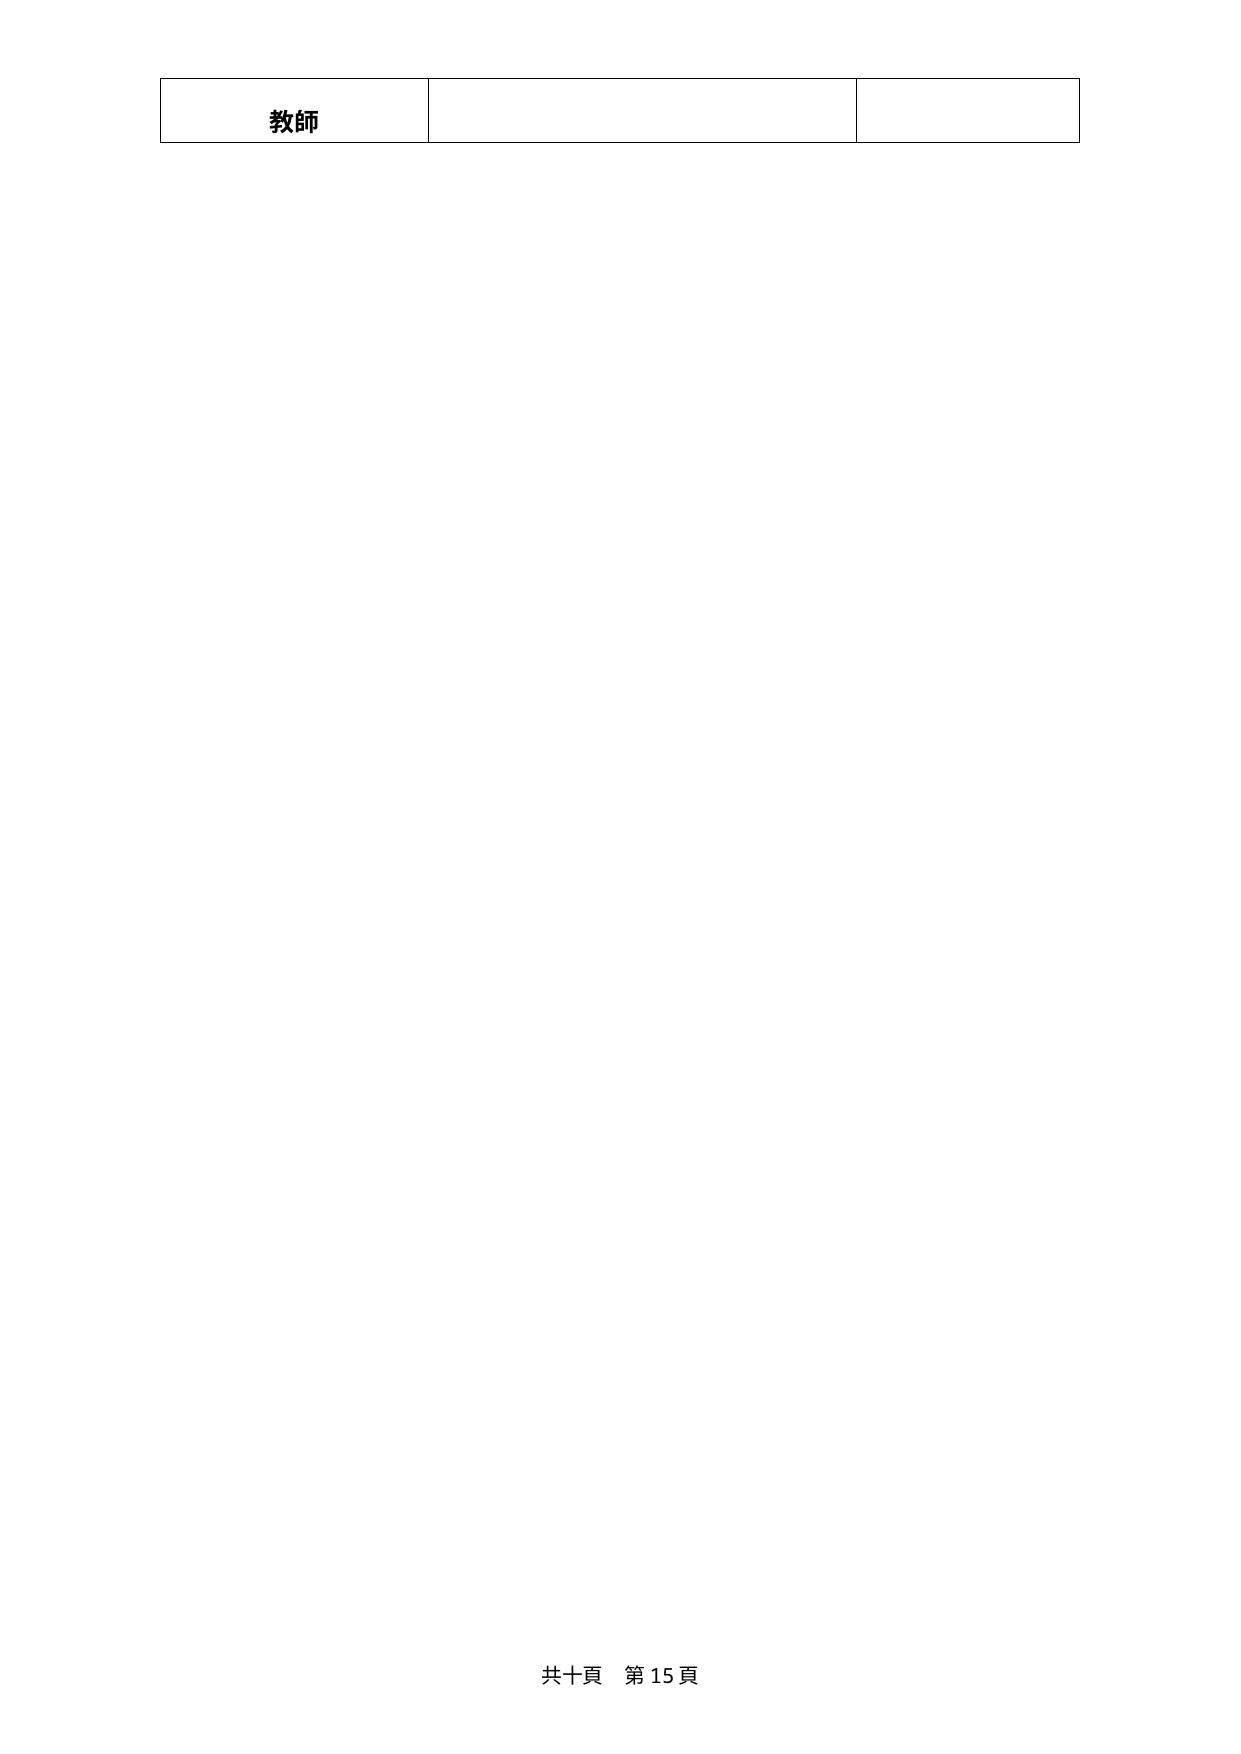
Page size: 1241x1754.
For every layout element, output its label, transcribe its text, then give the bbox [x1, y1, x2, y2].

table_cell 教師 [161, 79, 428, 142]
table_cell [429, 79, 856, 142]
table_cell [857, 79, 1079, 142]
